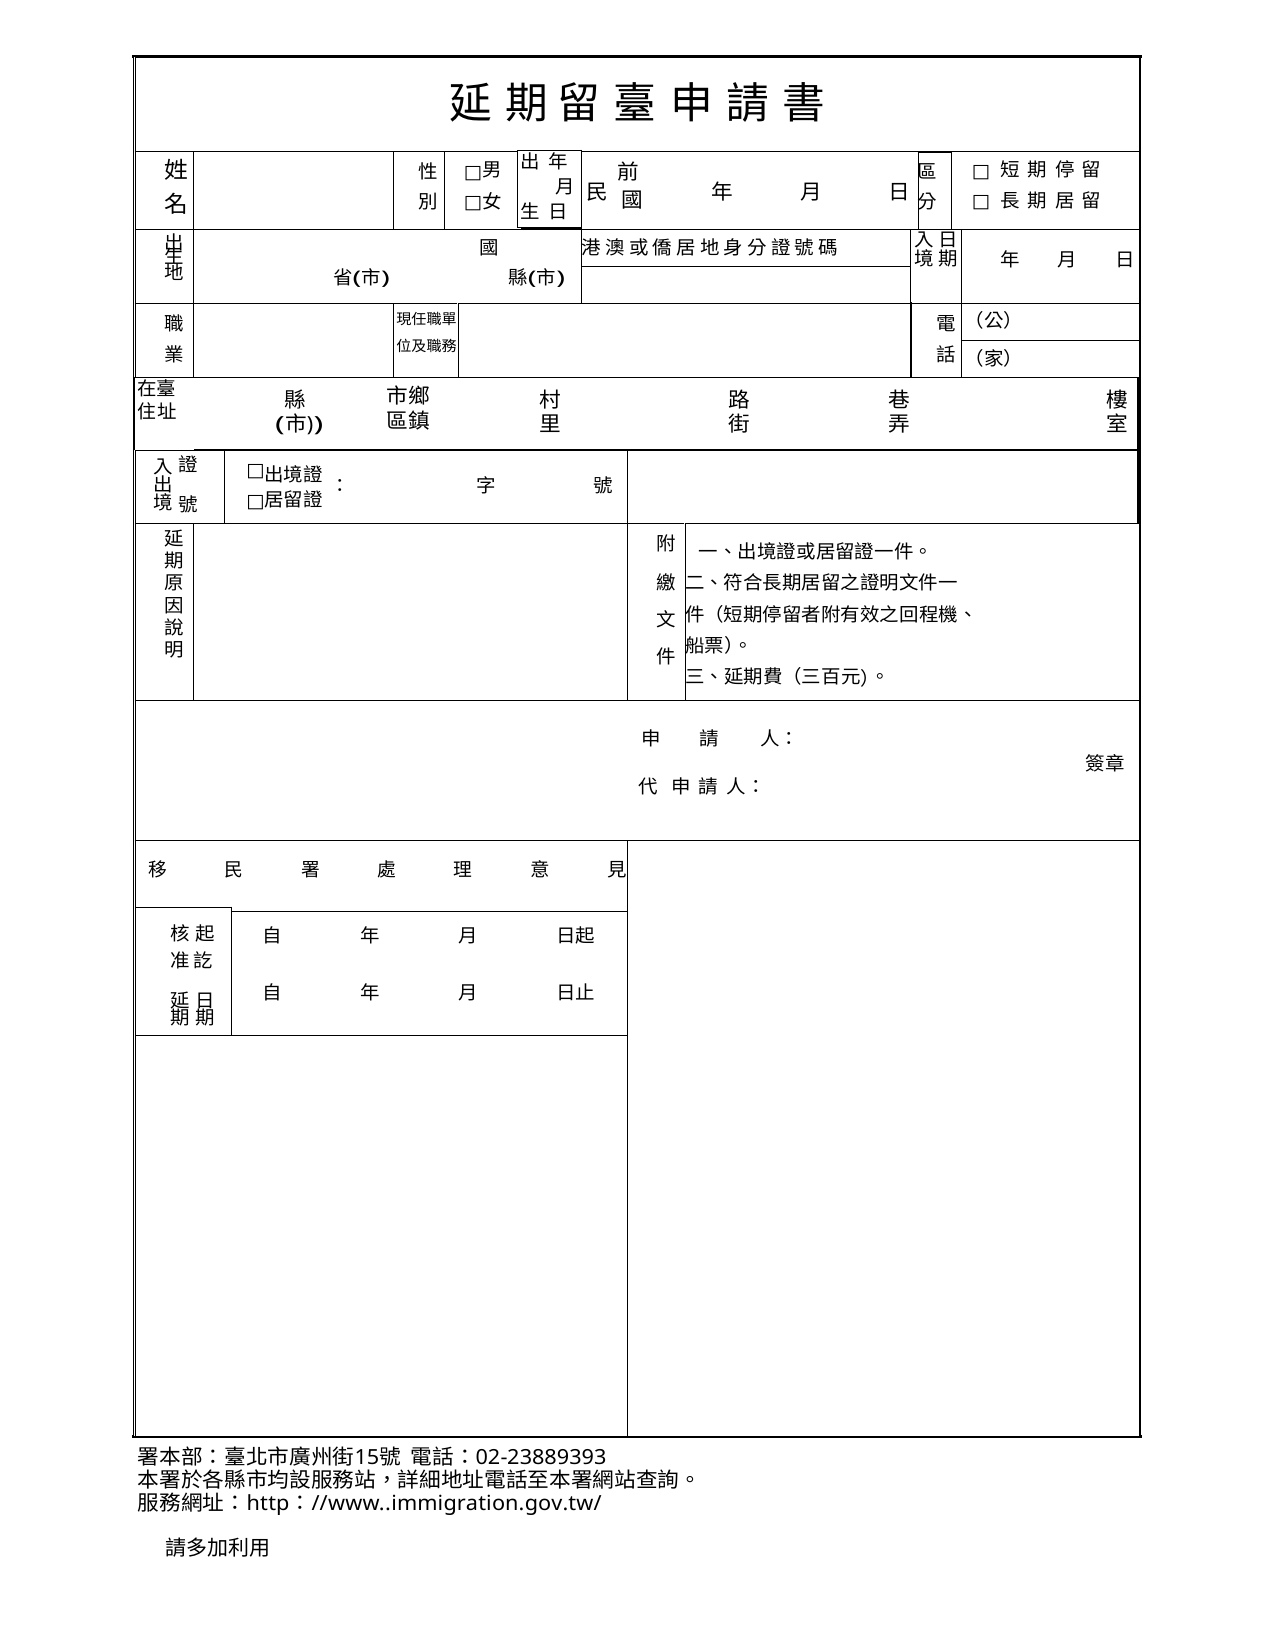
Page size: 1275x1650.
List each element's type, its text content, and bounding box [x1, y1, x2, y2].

text 二、符合長期居留之證明文件一件（短期停留者附有效之回程機、船票）。 [686, 564, 972, 659]
text 入 日 [914, 230, 961, 251]
text 民 前 年 月 日 [586, 156, 917, 197]
text 區 [919, 153, 951, 184]
text （家） [964, 341, 1139, 369]
text 移民署處理意見 [148, 855, 627, 882]
text 省(市) 縣(市) [333, 263, 581, 290]
text 三、延期費（三百元）。 [686, 659, 972, 690]
text 核 起 [170, 918, 231, 945]
text （公） [964, 304, 1139, 332]
text 申 請 人： [639, 723, 801, 751]
text □ 短 期 停 留 [972, 154, 1139, 183]
text 出 生 地 [164, 236, 185, 285]
text 縣 [284, 389, 327, 412]
text 本署於各縣市均設服務站，詳細地址電話至本署網站查詢。 [138, 1469, 902, 1492]
text 年 月 日 [1000, 244, 1139, 272]
text 名 [164, 186, 193, 219]
text 職 業 [164, 305, 186, 368]
text 簽章 [1086, 751, 1139, 775]
text 現任職單位及職務 [396, 304, 457, 357]
text 弄 [889, 412, 910, 437]
text ： 字 號 [602, 481, 627, 493]
text 服務網址：http：//www..immigration.gov.tw/ [138, 1492, 902, 1515]
text □男 [463, 155, 517, 183]
text 繳 文 件 [656, 568, 677, 669]
text 自 年 月 日起 [262, 921, 627, 948]
text 署本部：臺北市廣州街15號 電話：02-23889393 [138, 1446, 902, 1469]
text □出境證 [246, 453, 627, 481]
text 巷 [889, 389, 910, 412]
text ： 字 號 [330, 481, 602, 493]
text 生 日 [520, 199, 581, 224]
text 分 [919, 186, 951, 213]
text 附 [656, 524, 684, 556]
text 月 [555, 174, 581, 199]
text 室 [1106, 412, 1127, 437]
text 出 年 [520, 151, 581, 174]
text 准 訖 [170, 945, 231, 972]
text 一、出境證或居留證一件。 [698, 533, 1006, 564]
text 延 日 [170, 979, 231, 1010]
text 入 證 [153, 451, 224, 477]
text 里 [539, 412, 560, 437]
text 請多加利用 [165, 1515, 902, 1562]
text □女 [463, 183, 517, 213]
text 港 澳 或 僑 居 地 身 分 證 號 碼 [582, 230, 910, 258]
text 電 話 [936, 305, 958, 368]
text 境 號 [153, 496, 224, 517]
text 區鎮 [386, 408, 446, 433]
text 延 期 原 因 說 明 [164, 528, 185, 662]
text 性 [418, 152, 443, 184]
text 國 [616, 197, 917, 213]
text 別 [418, 186, 443, 213]
text 村 [539, 389, 560, 412]
text 代 申 請 人： [639, 775, 801, 799]
text 延 期 留 臺 申 請 書 [136, 58, 1139, 129]
text (市)) [275, 412, 327, 437]
text 期 期 [170, 1010, 231, 1030]
text 在臺 住址 [137, 378, 194, 423]
text 市鄉 [386, 385, 446, 408]
text 自 年 月 日止 [262, 977, 627, 1005]
text 境 期 [914, 251, 961, 271]
text 出 [153, 477, 224, 496]
text □ 長 期 居 留 [972, 183, 1139, 212]
text 路 [728, 389, 749, 412]
text 姓 [164, 152, 193, 184]
text □居留證 [246, 493, 627, 510]
text 樓 [1106, 389, 1127, 412]
text 國 [479, 230, 581, 258]
text 街 [728, 412, 749, 437]
